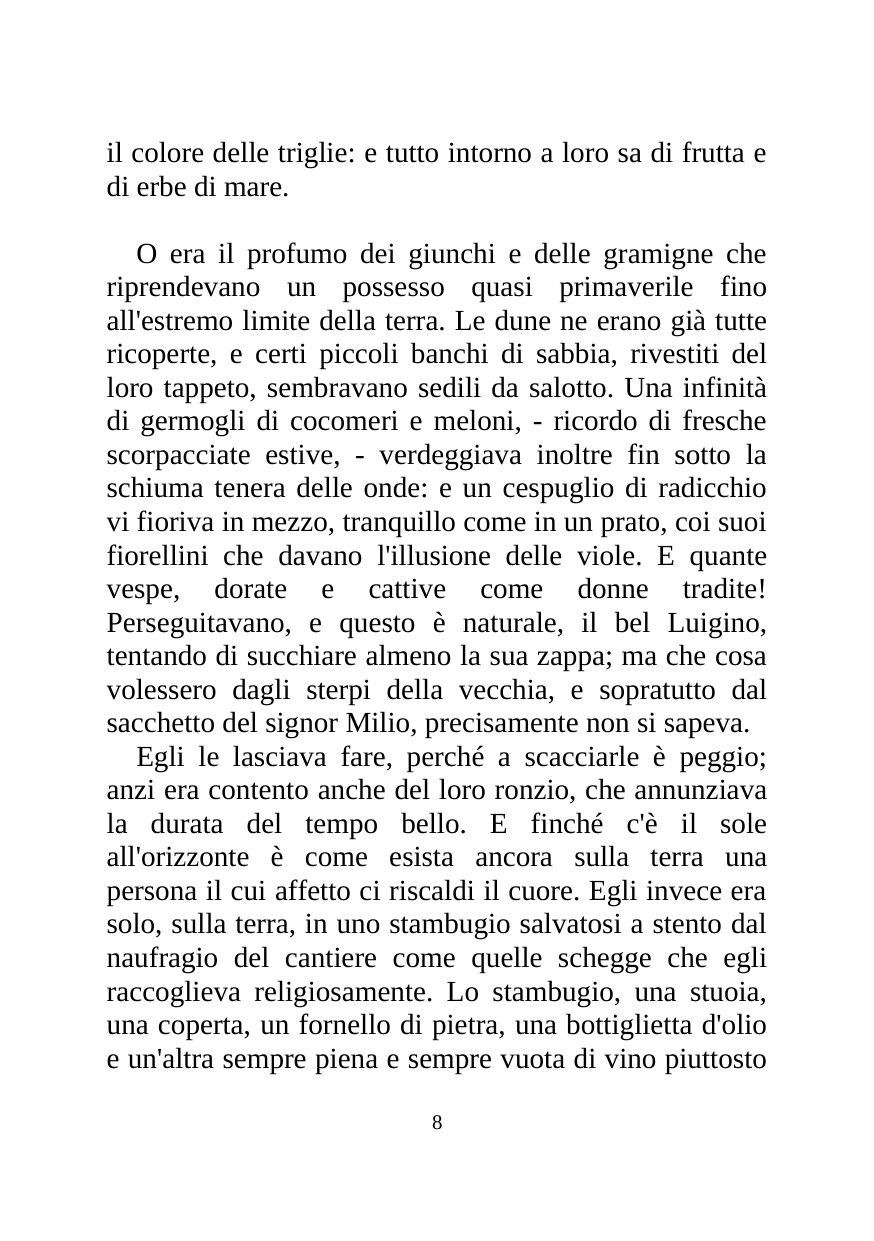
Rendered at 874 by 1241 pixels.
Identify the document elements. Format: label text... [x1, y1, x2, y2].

text il colore delle triglie: e tutto intorno a loro sa di frutta e di erbe di mare. [106, 135, 768, 202]
text Egli le lasciava fare, perché a scacciarle è peggio; anzi era contento anche del loro ronzio, che annunziava la durata del tempo bello. E finché c'è il sole all'orizzonte è come esista ancora sulla terra una persona il cui affetto ci riscaldi il cuore. Egli invece era solo, sulla terra, in uno stambugio salvatosi a stento dal naufragio del cantiere come quelle schegge che egli raccoglieva religiosamente. Lo stambugio, una stuoia, una coperta, un fornello di pietra, una bottiglietta d'olio e un'altra sempre piena e sempre vuota di vino piuttosto [106, 739, 768, 1074]
text O era il profumo dei giunchi e delle gramigne che riprendevano un possesso quasi primaverile fino all'estremo limite della terra. Le dune ne erano già tutte ricoperte, e certi piccoli banchi di sabbia, rivestiti del loro tappeto, sembravano sedili da salotto. Una infinità di germogli di cocomeri e meloni, - ricordo di fresche scorpacciate estive, - verdeggiava inoltre fin sotto la schiuma tenera delle onde: e un cespuglio di radicchio vi fioriva in mezzo, tranquillo come in un prato, coi suoi fiorellini che davano l'illusione delle viole. E quante vespe, dorate e cattive come donne tradite! Perseguitavano, e questo è naturale, il bel Luigino, tentando di succhiare almeno la sua zappa; ma che cosa volessero dagli sterpi della vecchia, e sopratutto dal sacchetto del signor Milio, precisamente non si sapeva. [106, 236, 768, 739]
